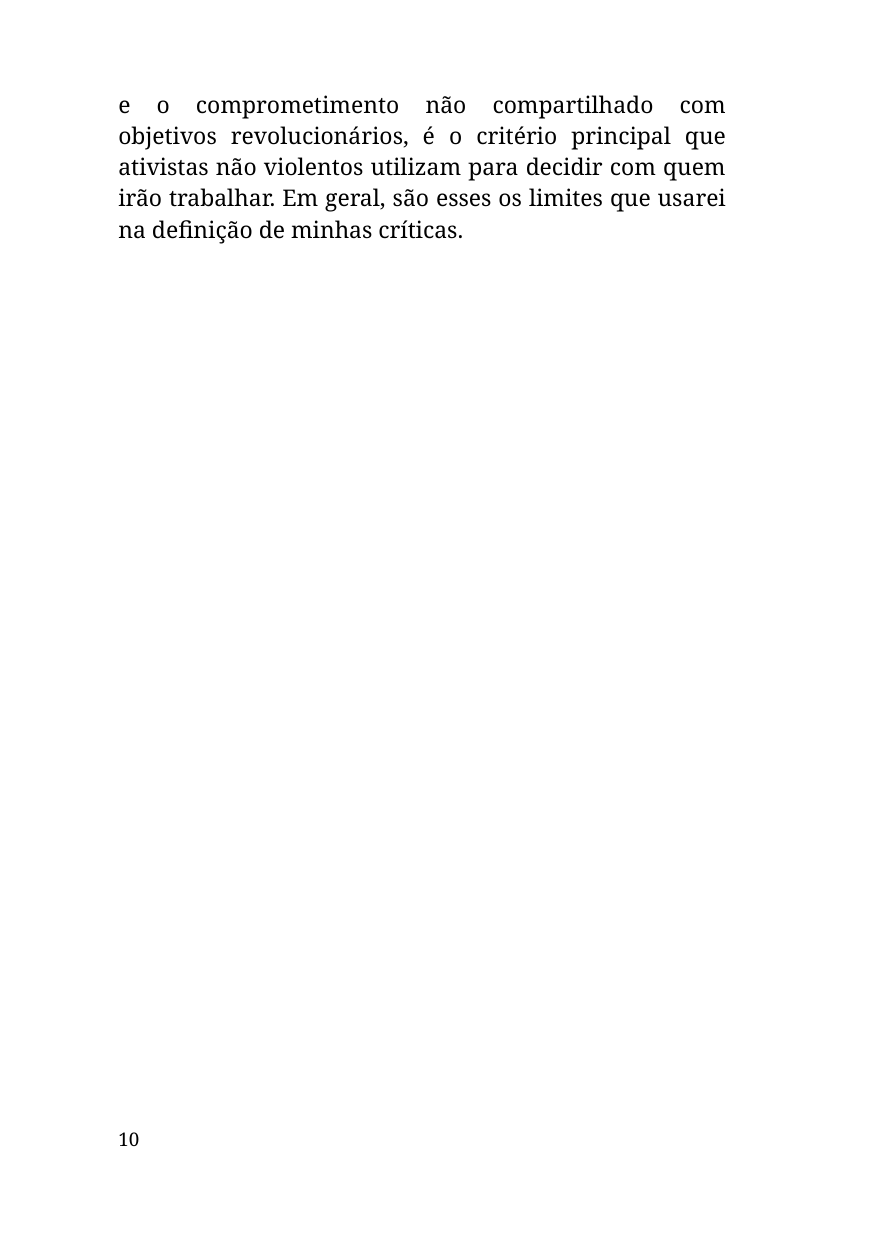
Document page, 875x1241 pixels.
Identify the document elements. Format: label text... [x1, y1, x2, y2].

text e o comprometimento não compartilhado com objetivos revolucionários, é o critério principal que ativistas não violentos utilizam para decidir com quem irão trabalhar. Em geral, são esses os limites que usarei na definição de minhas críticas. [118, 88, 726, 245]
